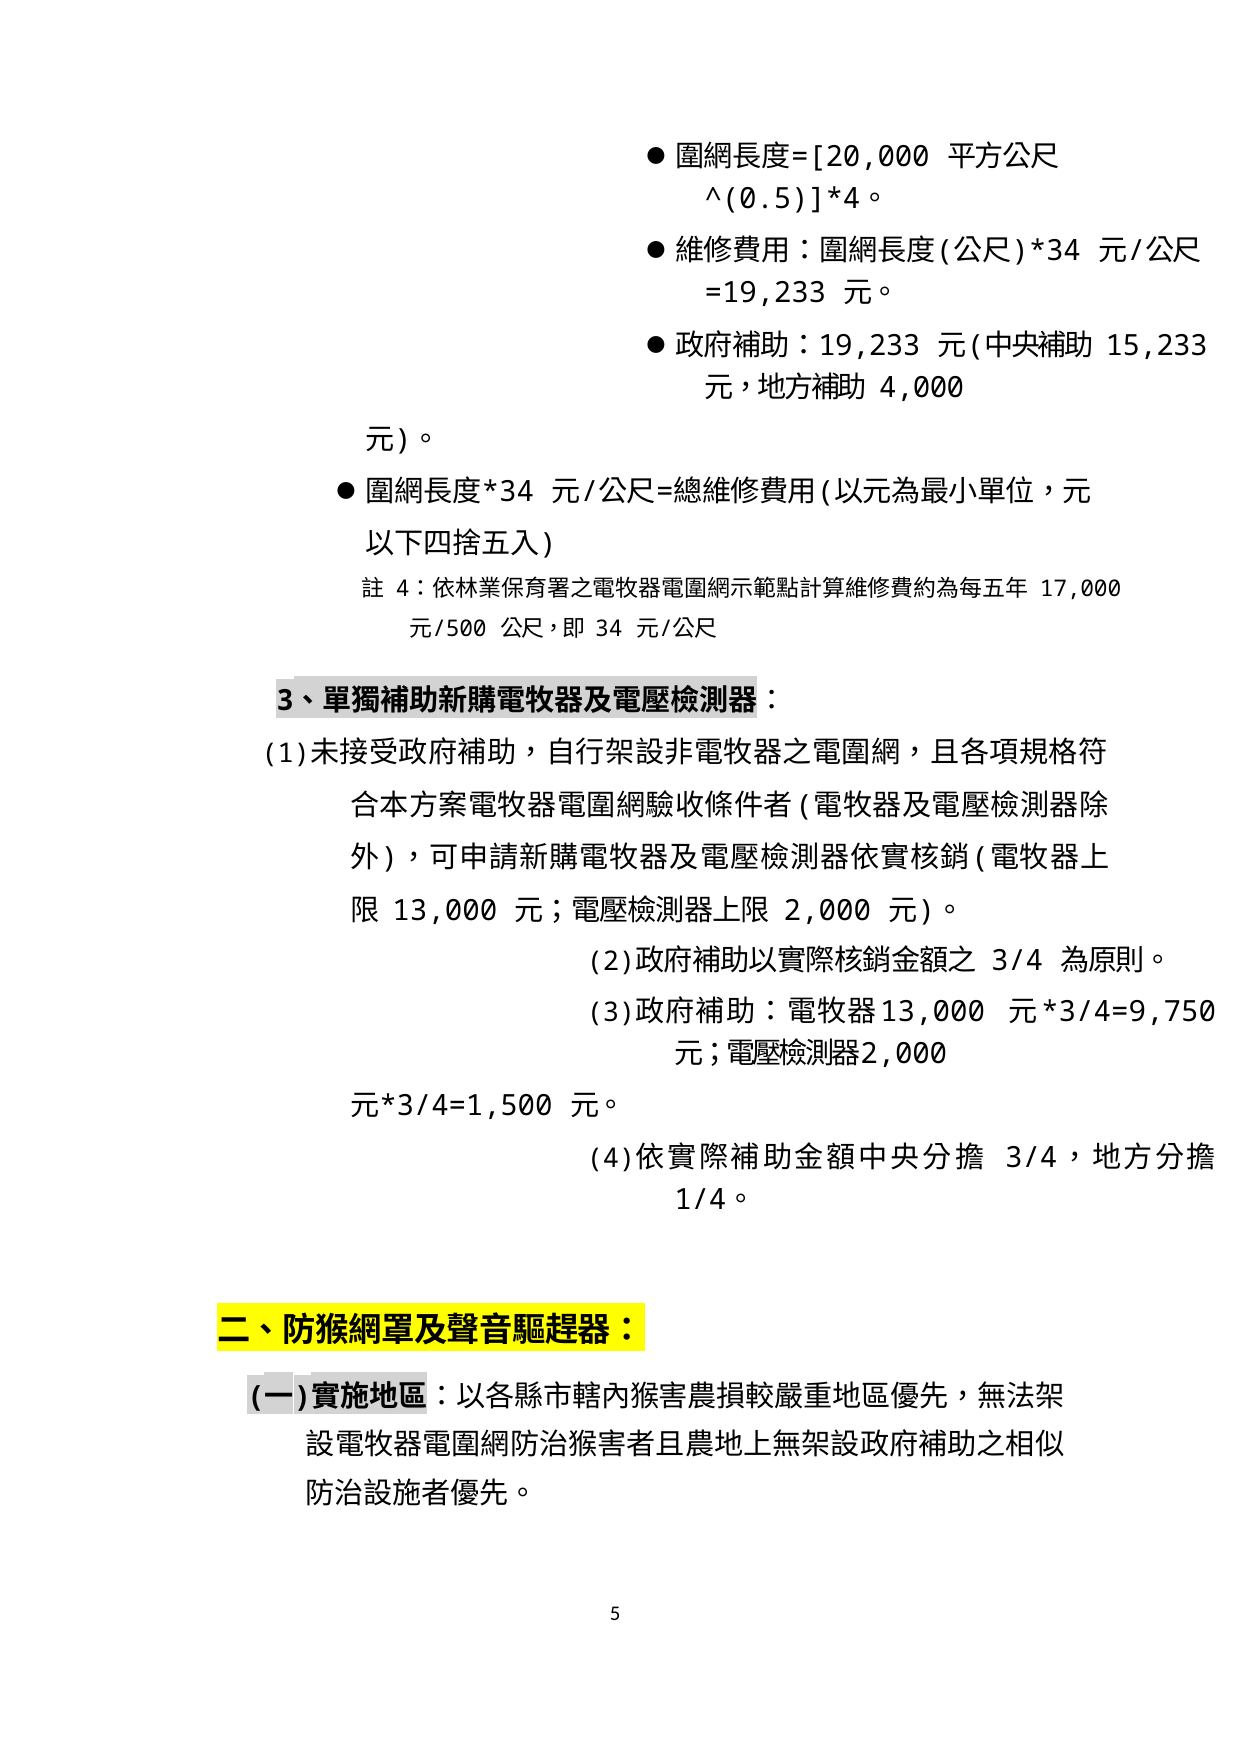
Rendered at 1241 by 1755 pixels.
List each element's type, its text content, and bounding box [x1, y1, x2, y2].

text 元/500 公尺，即 34 元/公尺 [409, 610, 1216, 643]
list 政府補助：電牧器13,000 元*3/4=9,750 元；電壓檢測器2,000 [587, 987, 1216, 1072]
list 政府補助：19,233 元(中央補助 15,233 元，地方補助 4,000 [645, 321, 1216, 406]
text 元)。 [365, 415, 1216, 458]
text (一)實施地區：以各縣市轄內猴害農損較嚴重地區優先，無法架設電牧器電圍網防治猴害者且農地上無架設政府補助之相似防治設施者優先。 [247, 1372, 1064, 1512]
list 依實際補助金額中央分擔 3/4，地方分擔 1/4。 [587, 1133, 1216, 1218]
list 未接受政府補助，自行架設非電牧器之電圍網，且各項規格符合本方案電牧器電圍網驗收條件者(電牧器及電壓檢測器除外)，可申請新購電牧器及電壓檢測器依實核銷(電牧器上限 13,000 元；電壓檢測器上限 2,000 元)。 [261, 728, 1109, 929]
list 政府補助以實際核銷金額之 3/4 為原則。 [587, 940, 1216, 978]
subtitle 二、防猴網罩及聲音驅趕器： [217, 1302, 1216, 1351]
list 維修費用：圍網長度(公尺)*34 元/公尺=19,233 元。 [645, 227, 1216, 311]
text 元*3/4=1,500 元。 [350, 1082, 1216, 1124]
text 3、單獨補助新購電牧器及電壓檢測器： [276, 676, 1216, 718]
list 圍網長度*34 元/公尺=總維修費用(以元為最小單位，元以下四捨五入) [335, 467, 1109, 562]
list 圍網長度=[20,000 平方公尺^(0.5)]*4。 [645, 132, 1216, 217]
text 註 4：依林業保育署之電牧器電圍網示範點計算維修費約為每五年 17,000 [361, 573, 1216, 603]
